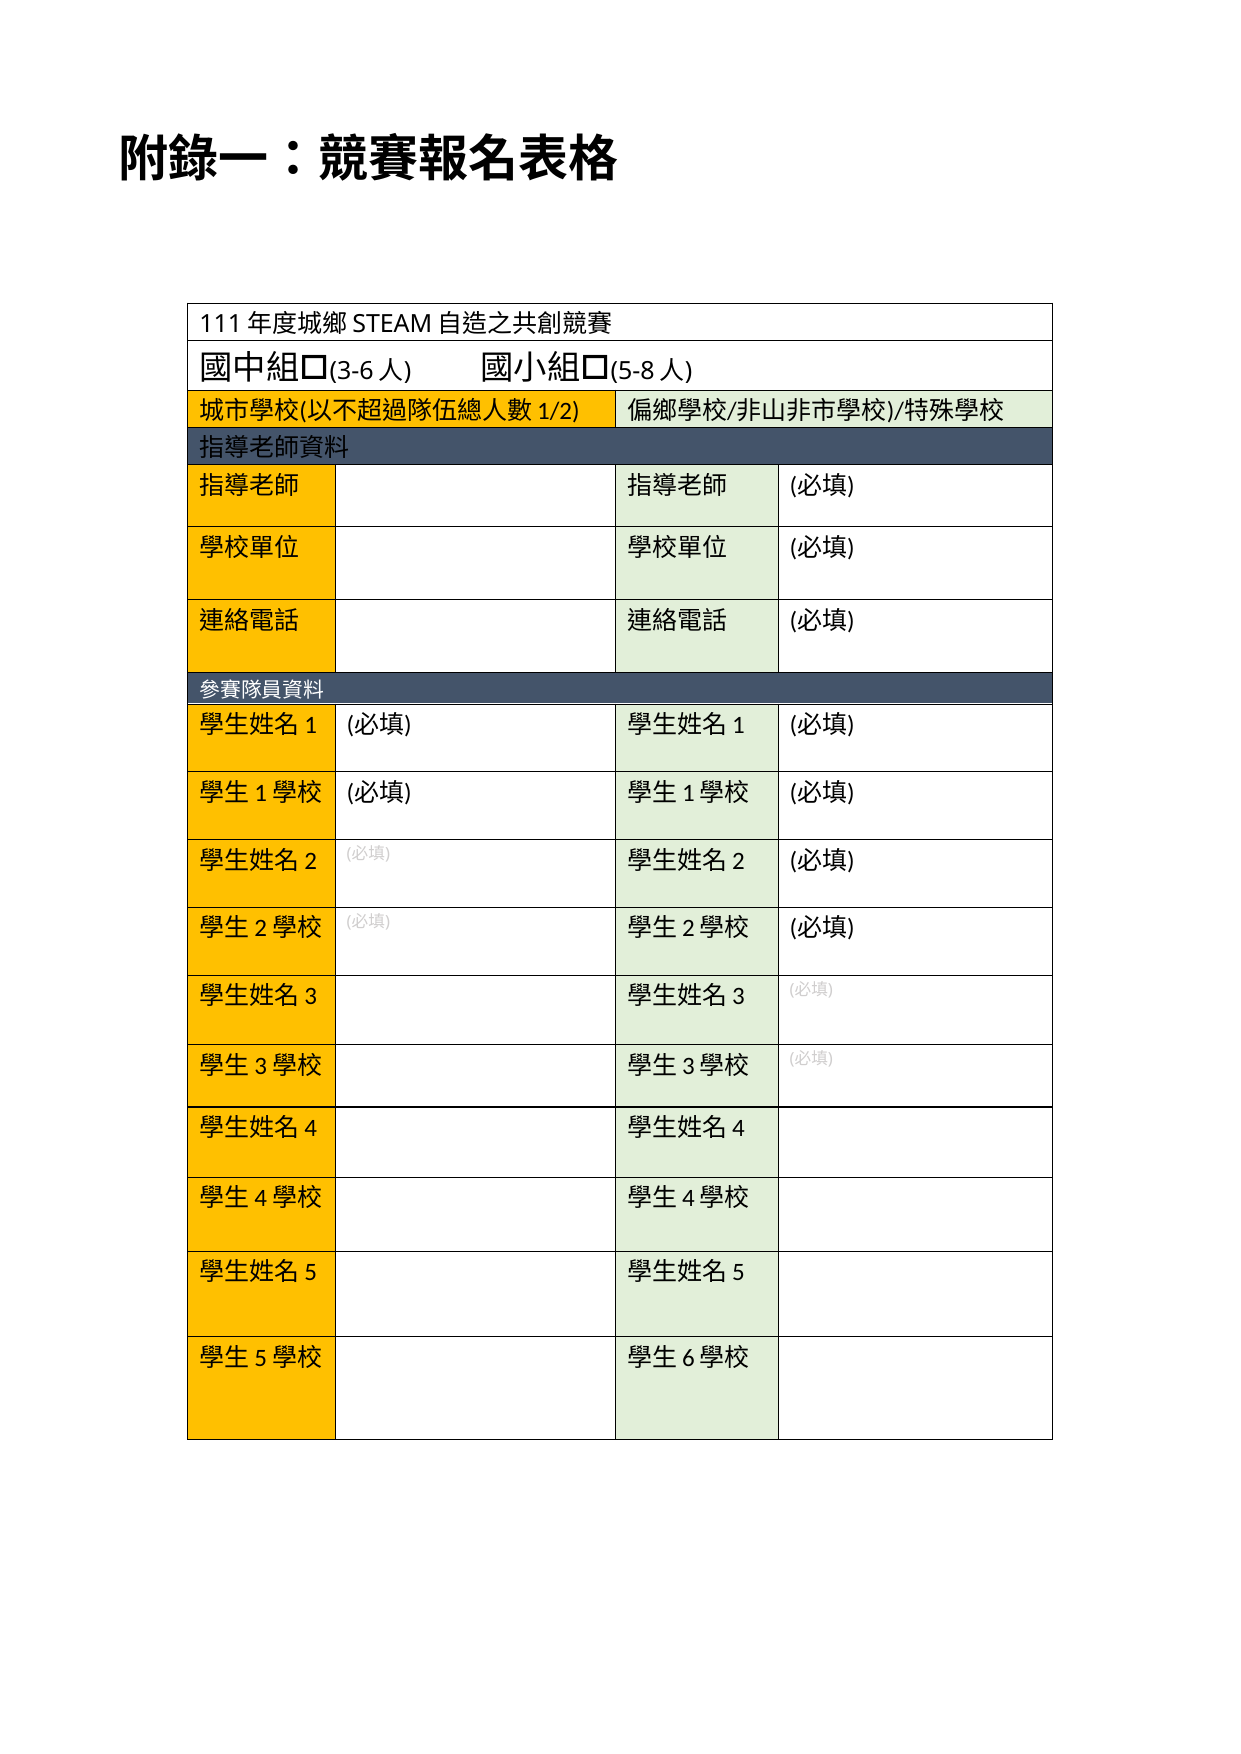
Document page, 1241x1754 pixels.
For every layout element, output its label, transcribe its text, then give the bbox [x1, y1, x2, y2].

table_cell (必填) [779, 556, 1052, 623]
table_cell 學生姓名4 [188, 959, 335, 1028]
table_cell 學生2學校 [188, 760, 335, 826]
table_cell 學生姓名3 [616, 828, 778, 896]
table_cell (必填) [779, 897, 1052, 958]
table_cell 學生姓名4 [616, 959, 778, 1028]
table_cell 國中組(3-6人) 國小組(5-8人) [188, 193, 1052, 241]
table_cell (必填) [779, 624, 1052, 691]
table_cell (必填) [779, 692, 1052, 758]
table_cell 指導老師 [616, 317, 778, 378]
table_cell [336, 959, 615, 1028]
table_cell [336, 897, 615, 958]
table_cell 學生姓名2 [616, 692, 778, 758]
table_cell (必填) [779, 452, 1052, 524]
table_cell (必填) [779, 379, 1052, 451]
table_cell (必填) [336, 692, 615, 758]
table_cell 學校單位 [616, 379, 778, 451]
table_cell (必填) [779, 828, 1052, 896]
table_cell [779, 959, 1052, 1028]
table_cell [779, 1189, 1052, 1291]
table_cell [336, 828, 615, 896]
table_cell [779, 1103, 1052, 1188]
table_cell [336, 452, 615, 524]
table_cell (必填) [336, 624, 615, 691]
table_cell 學生姓名2 [188, 692, 335, 758]
table_cell 學生1學校 [616, 624, 778, 691]
table_cell 學校單位 [188, 379, 335, 451]
table_cell [336, 379, 615, 451]
table_cell [336, 1103, 615, 1188]
table_cell [336, 1189, 615, 1291]
table_cell 參賽隊員資料 [188, 525, 1052, 555]
table_cell 城市學校(以不超過隊伍總人數1/2) [188, 242, 615, 278]
table_cell 偏鄉學校/非山非市學校)/特殊學校 [616, 242, 1052, 278]
table_cell 指導老師 [188, 317, 335, 378]
table_cell 學生3學校 [616, 897, 778, 958]
table_cell 學生姓名5 [188, 1103, 335, 1188]
table_cell 學生姓名5 [616, 1103, 778, 1188]
table_cell 學生姓名1 [616, 556, 778, 623]
table_cell 學生4學校 [616, 1029, 778, 1102]
subtitle 附錄一：競賽報名表格 [118, 118, 1122, 154]
table_cell 學生3學校 [188, 897, 335, 958]
table_cell [336, 1029, 615, 1102]
table_cell 連絡電話 [616, 452, 778, 524]
table_cell 連絡電話 [188, 452, 335, 524]
table_cell [779, 1029, 1052, 1102]
table_cell 學生6學校 [616, 1189, 778, 1291]
table_cell 學生1學校 [188, 624, 335, 691]
table_cell 學生5學校 [188, 1189, 335, 1291]
table_cell (必填) [336, 760, 615, 826]
table_cell (必填) [779, 317, 1052, 378]
table_cell (必填) [779, 760, 1052, 826]
table_cell 學生2學校 [616, 760, 778, 826]
table_cell 學生4學校 [188, 1029, 335, 1102]
table_cell (必填) [336, 556, 615, 623]
table_cell 學生姓名3 [188, 828, 335, 896]
table_cell 指導老師資料 [188, 280, 1052, 316]
table_header 111年度城鄉STEAM自造之共創競賽 [188, 155, 1052, 192]
table_cell [336, 317, 615, 378]
table_cell 學生姓名1 [188, 556, 335, 623]
